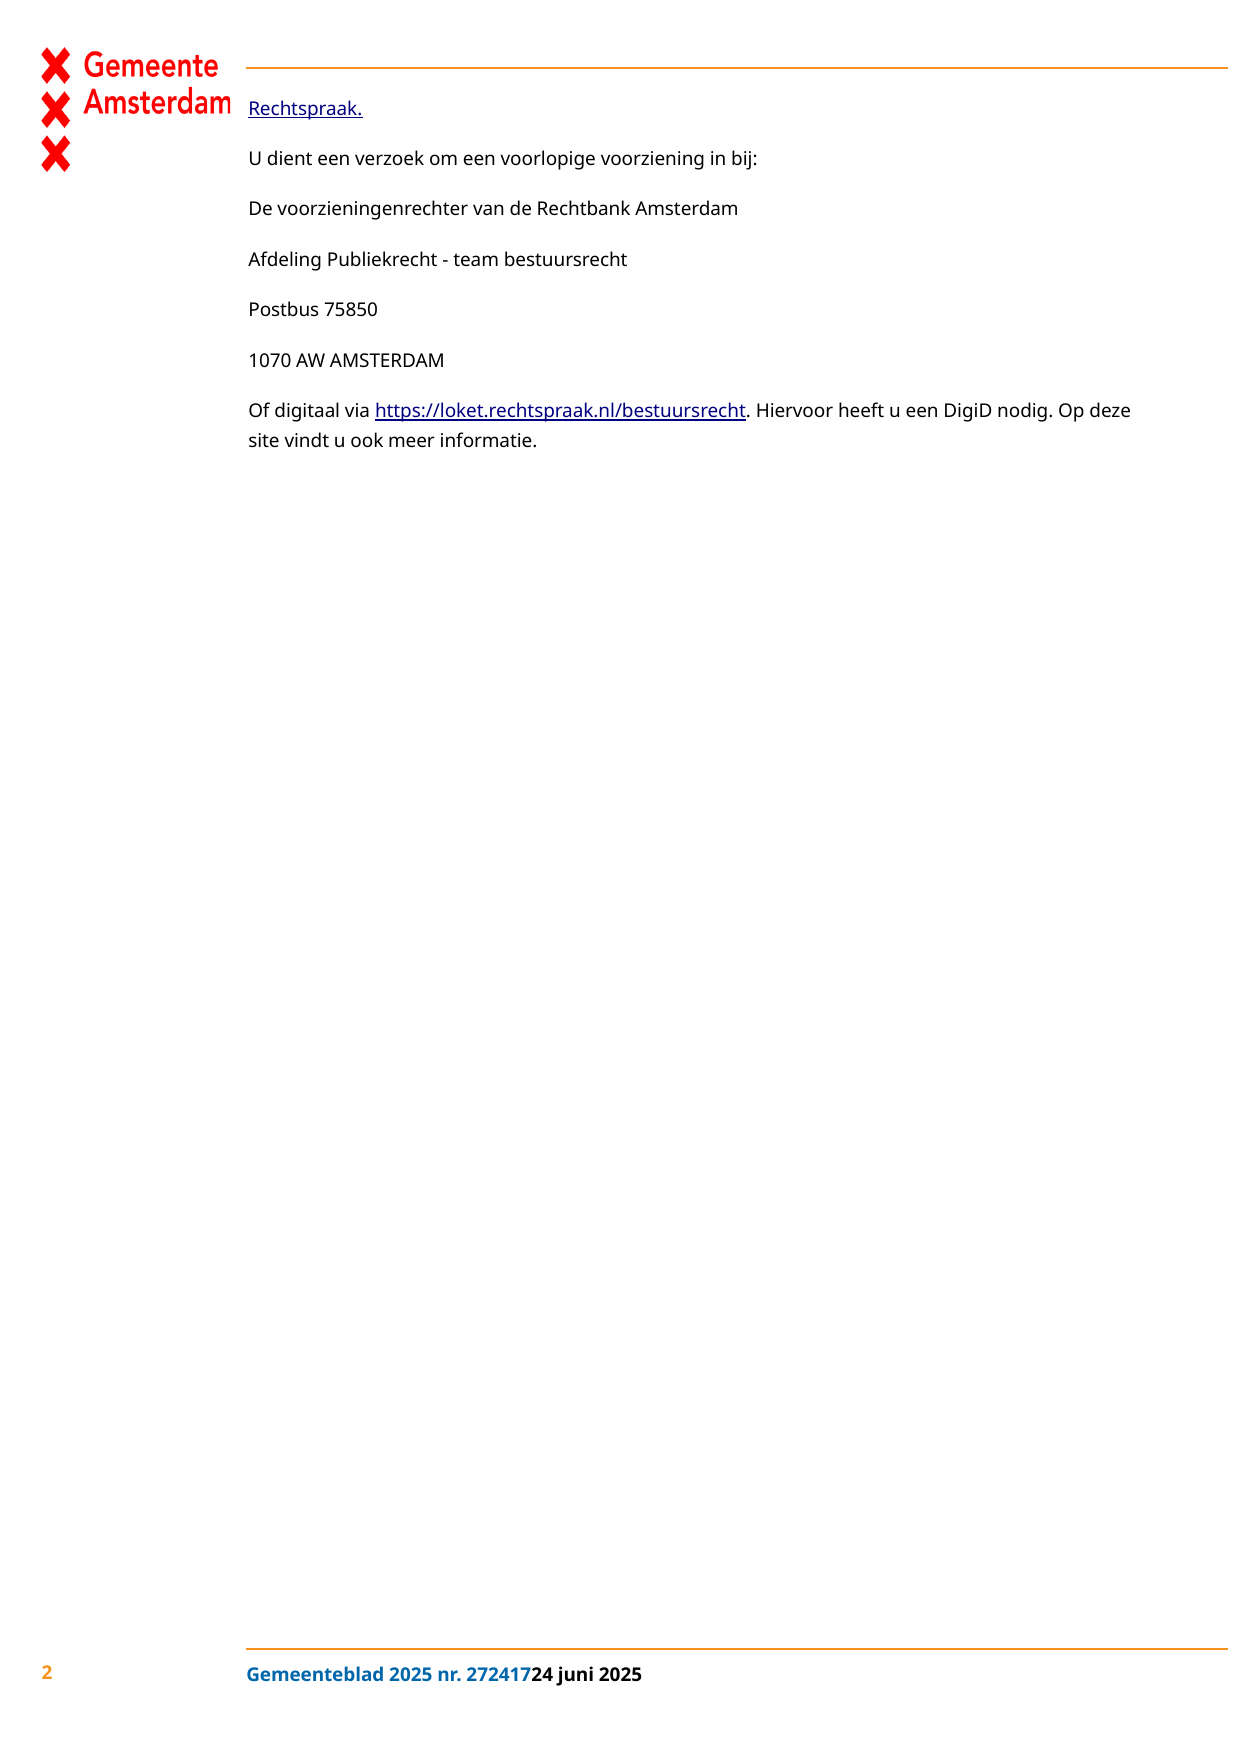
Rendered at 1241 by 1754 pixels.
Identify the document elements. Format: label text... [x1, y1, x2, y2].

text Of digitaal via https://loket.rechtspraak.nl/bestuursrecht. Hiervoor heeft u een DigiD nodig. Op deze site vindt u ook meer informatie. [248, 397, 1152, 453]
text U dient een verzoek om een voorlopige voorziening in bij: [248, 145, 1152, 171]
text 1070 AW AMSTERDAM [248, 347, 1152, 373]
text De voorzieningenrechter van de Rechtbank Amsterdam [248, 196, 1152, 221]
text Rechtspraak. [248, 95, 1152, 121]
text Postbus 75850 [248, 296, 1152, 322]
picture [41, 47, 231, 172]
text Afdeling Publiekrecht - team bestuursrecht [248, 246, 1152, 272]
